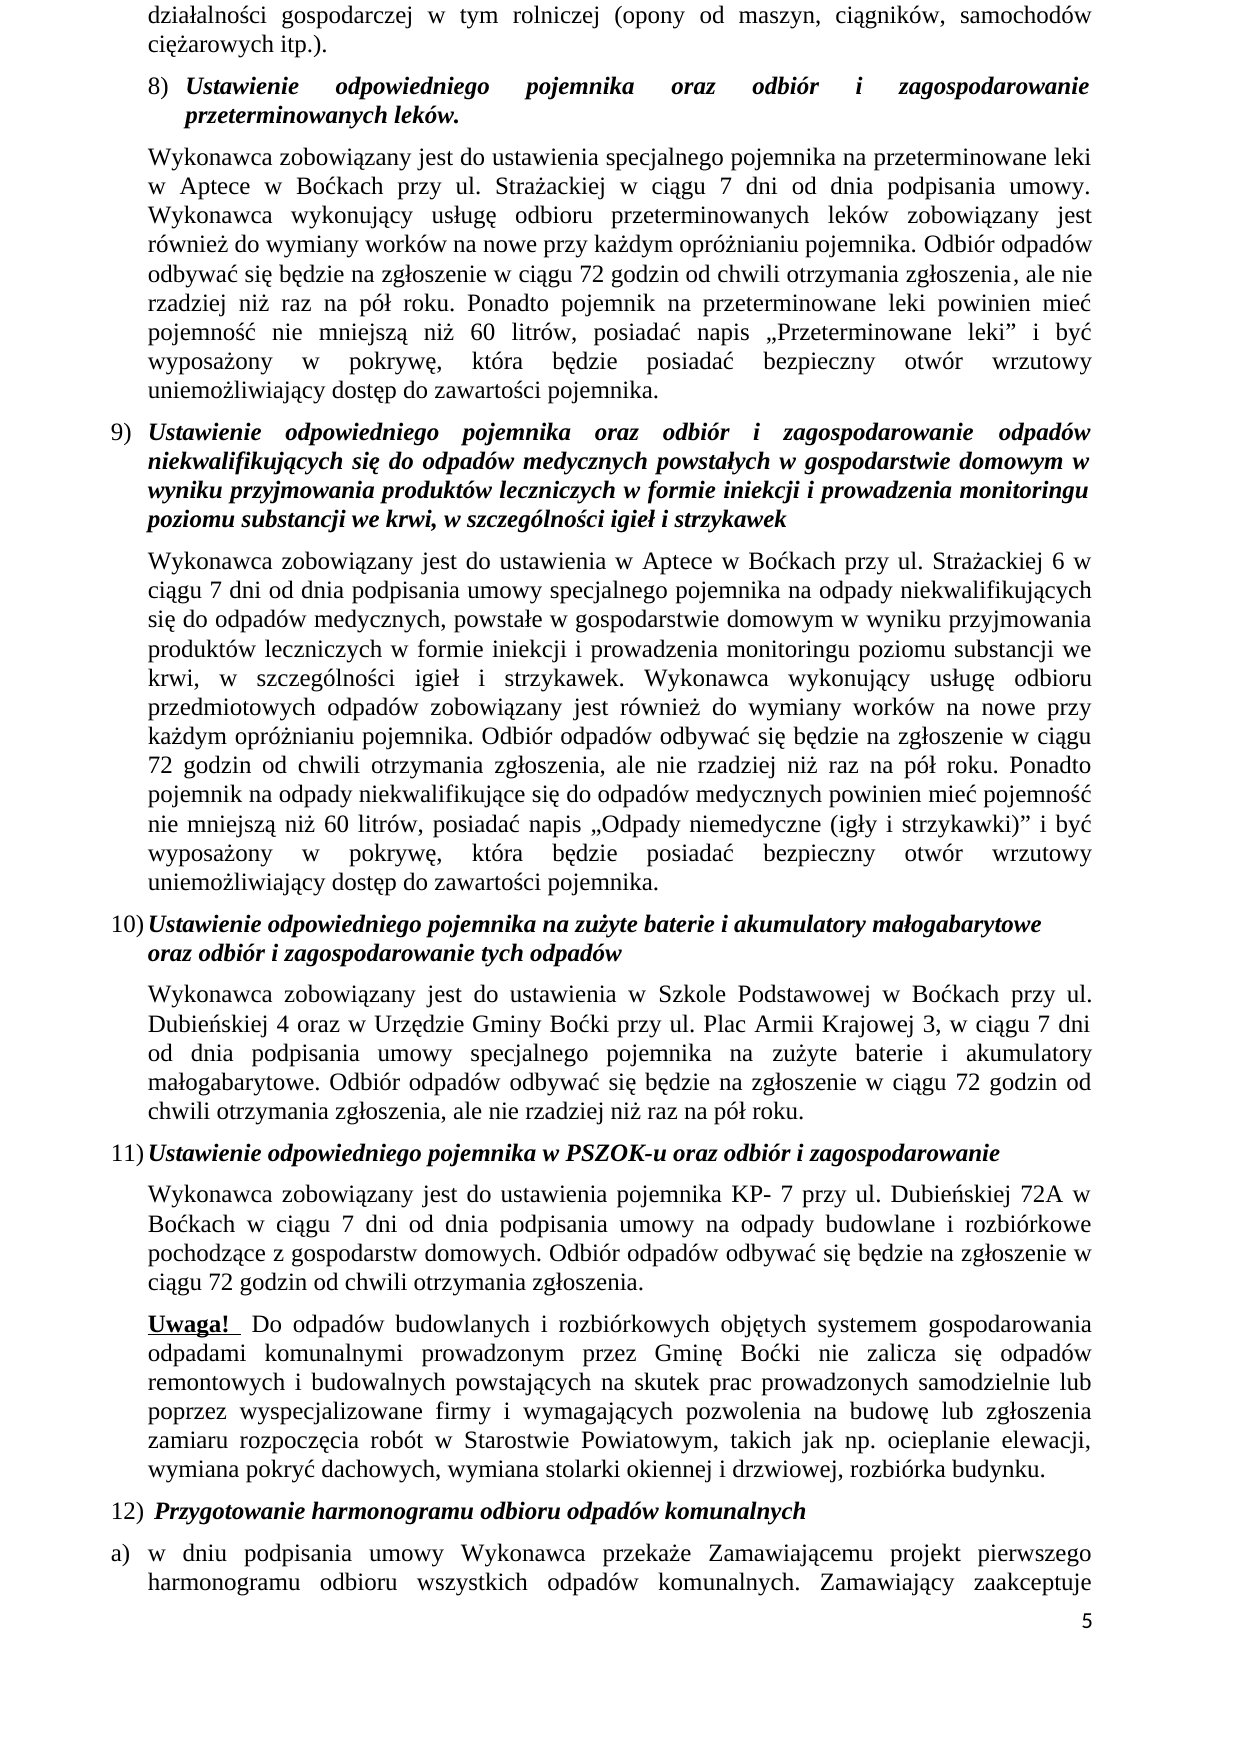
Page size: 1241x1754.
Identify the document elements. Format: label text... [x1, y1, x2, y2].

text działalności gospodarczej w tym rolniczej (opony od maszyn, ciągników, samochodów ciężarowych itp.). [148, 0, 1092, 58]
list w dniu podpisania umowy Wykonawca przekaże Zamawiającemu projekt pierwszego harmonogramu odbioru wszystkich odpadów komunalnych. Zamawiający zaakceptuje [111, 1537, 1092, 1596]
text Wykonawca zobowiązany jest do ustawienia pojemnika KP- 7 przy ul. Dubieńskiej 72A w Boćkach w ciągu 7 dni od dnia podpisania umowy na odpady budowlane i rozbiórkowe pochodzące z gospodarstw domowych. Odbiór odpadów odbywać się będzie na zgłoszenie w ciągu 72 godzin od chwili otrzymania zgłoszenia. [148, 1179, 1092, 1296]
text Wykonawca zobowiązany jest do ustawienia w Aptece w Boćkach przy ul. Strażackiej 6 w ciągu 7 dni od dnia podpisania umowy specjalnego pojemnika na odpady niekwalifikujących się do odpadów medycznych, powstałe w gospodarstwie domowym w wyniku przyjmowania produktów leczniczych w formie iniekcji i prowadzenia monitoringu poziomu substancji we krwi, w szczególności igieł i strzykawek. Wykonawca wykonujący usługę odbioru przedmiotowych odpadów zobowiązany jest również do wymiany worków na nowe przy każdym opróżnianiu pojemnika. Odbiór odpadów odbywać się będzie na zgłoszenie w ciągu 72 godzin od chwili otrzymania zgłoszenia, ale nie rzadziej niż raz na pół roku. Ponadto pojemnik na odpady niekwalifikujące się do odpadów medycznych powinien mieć pojemność nie mniejszą niż 60 litrów, posiadać napis „Odpady niemedyczne (igły i strzykawki)” i być wyposażony w pokrywę, która będzie posiadać bezpieczny otwór wrzutowy uniemożliwiający dostęp do zawartości pojemnika. [148, 546, 1092, 896]
list Przygotowanie harmonogramu odbioru odpadów komunalnych [111, 1496, 1092, 1525]
list Ustawienie odpowiedniego pojemnika oraz odbiór i zagospodarowanie przeterminowanych leków. [148, 71, 1092, 129]
text Wykonawca zobowiązany jest do ustawienia w Szkole Podstawowej w Boćkach przy ul. Dubieńskiej 4 oraz w Urzędzie Gminy Boćki przy ul. Plac Armii Krajowej 3, w ciągu 7 dni od dnia podpisania umowy specjalnego pojemnika na zużyte baterie i akumulatory małogabarytowe. Odbiór odpadów odbywać się będzie na zgłoszenie w ciągu 72 godzin od chwili otrzymania zgłoszenia, ale nie rzadziej niż raz na pół roku. [148, 979, 1092, 1125]
list Ustawienie odpowiedniego pojemnika w PSZOK-u oraz odbiór i zagospodarowanie [111, 1137, 1092, 1167]
list Ustawienie odpowiedniego pojemnika na zużyte baterie i akumulatory małogabarytowe oraz odbiór i zagospodarowanie tych odpadów [111, 908, 1092, 967]
text Wykonawca zobowiązany jest do ustawienia specjalnego pojemnika na przeterminowane leki w Aptece w Boćkach przy ul. Strażackiej w ciągu 7 dni od dnia podpisania umowy. Wykonawca wykonujący usługę odbioru przeterminowanych leków zobowiązany jest również do wymiany worków na nowe przy każdym opróżnianiu pojemnika. Odbiór odpadów odbywać się będzie na zgłoszenie w ciągu 72 godzin od chwili otrzymania zgłoszenia, ale nie rzadziej niż raz na pół roku. Ponadto pojemnik na przeterminowane leki powinien mieć pojemność nie mniejszą niż 60 litrów, posiadać napis „Przeterminowane leki” i być wyposażony w pokrywę, która będzie posiadać bezpieczny otwór wrzutowy uniemożliwiający dostęp do zawartości pojemnika. [148, 142, 1092, 404]
list Ustawienie odpowiedniego pojemnika oraz odbiór i zagospodarowanie odpadów niekwalifikujących się do odpadów medycznych powstałych w gospodarstwie domowym w wyniku przyjmowania produktów leczniczych w formie iniekcji i prowadzenia monitoringu poziomu substancji we krwi, w szczególności igieł i strzykawek [111, 417, 1092, 533]
text Uwaga! Do odpadów budowlanych i rozbiórkowych objętych systemem gospodarowania odpadami komunalnymi prowadzonym przez Gminę Boćki nie zalicza się odpadów remontowych i budowalnych powstających na skutek prac prowadzonych samodzielnie lub poprzez wyspecjalizowane firmy i wymagających pozwolenia na budowę lub zgłoszenia zamiaru rozpoczęcia robót w Starostwie Powiatowym, takich jak np. ocieplanie elewacji, wymiana pokryć dachowych, wymiana stolarki okiennej i drzwiowej, rozbiórka budynku. [148, 1308, 1092, 1483]
